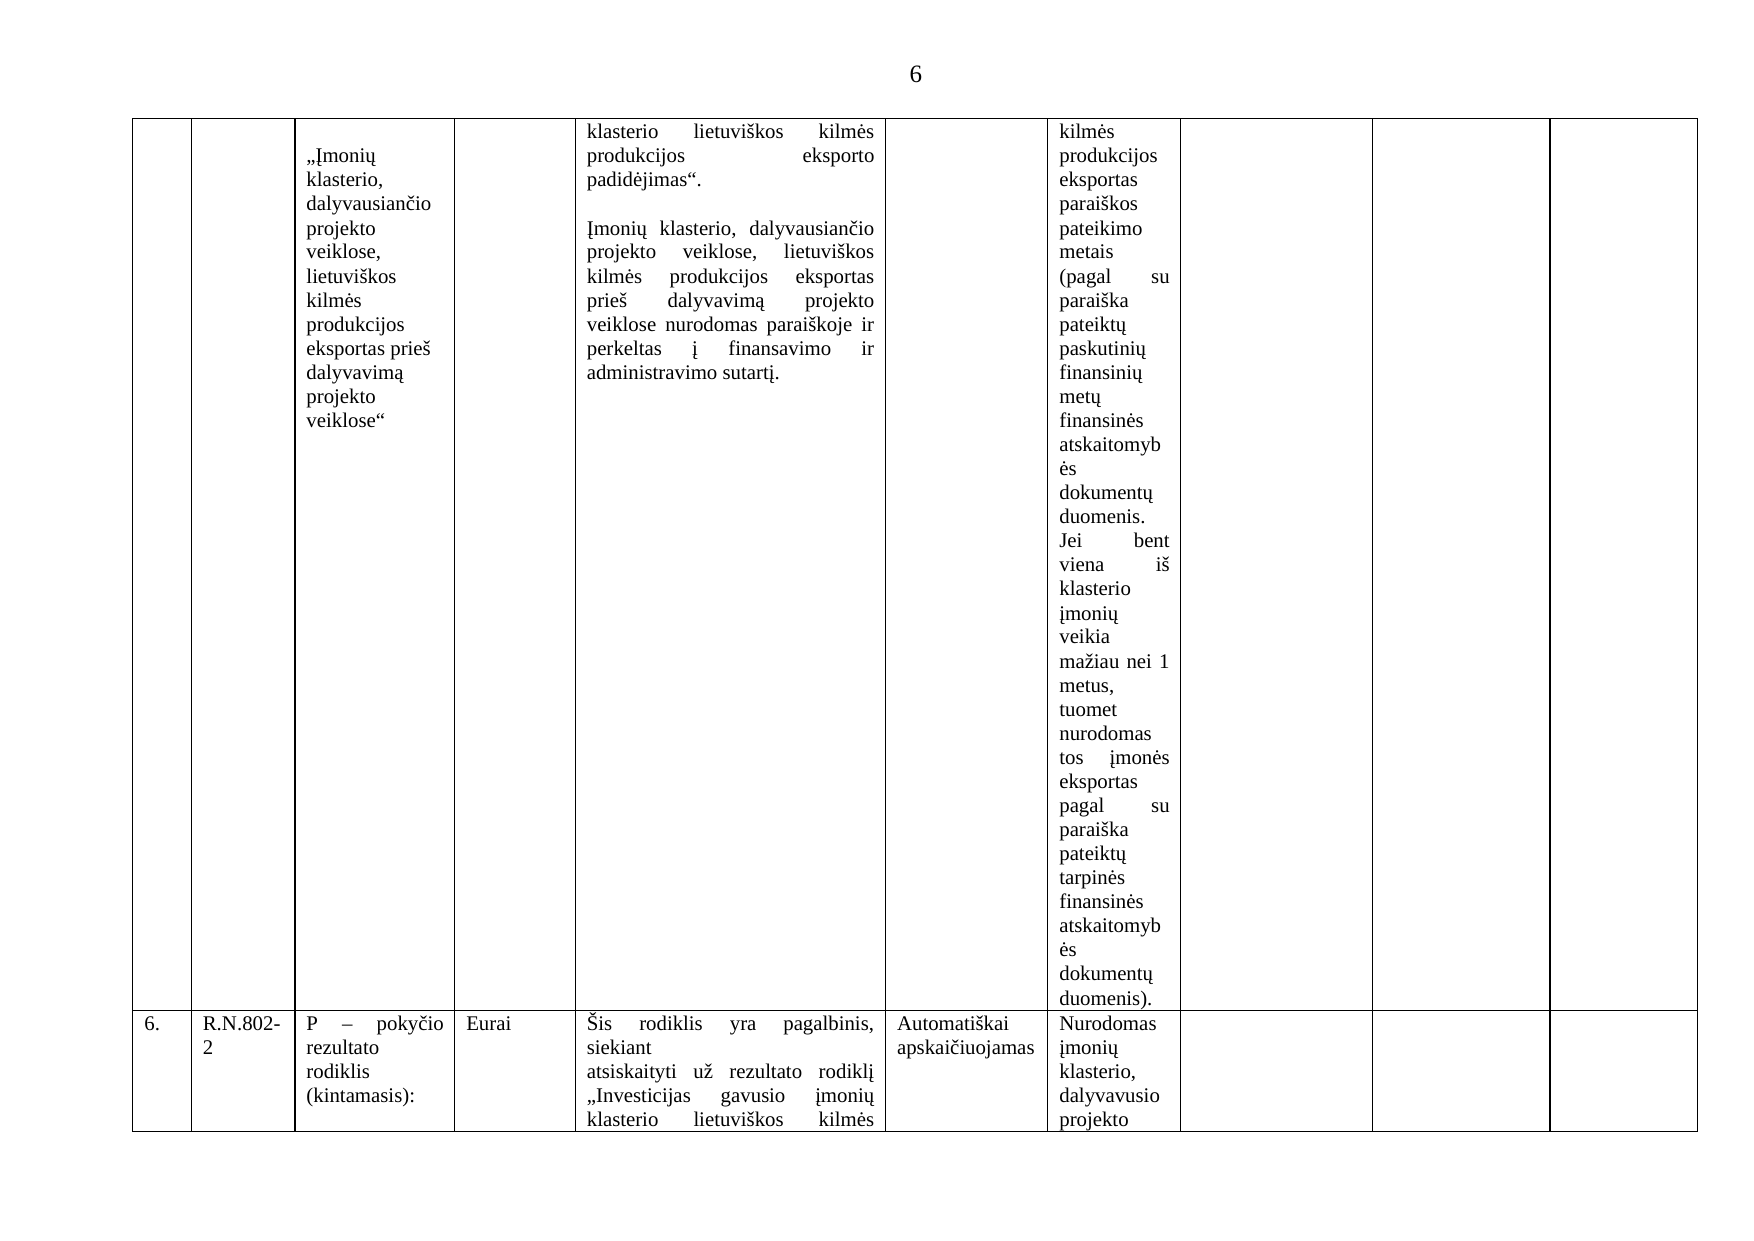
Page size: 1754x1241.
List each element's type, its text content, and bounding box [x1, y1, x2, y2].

table_cell Nurodomas įmonių klasterio, dalyvavusio projekto [1048, 1011, 1180, 1131]
table_cell [192, 119, 294, 1009]
table_cell [1181, 119, 1372, 1009]
table_cell [1551, 119, 1697, 1009]
table_cell klasterio lietuviškos kilmės produkcijos eksporto padidėjimas“. Įmonių klasterio, dalyvausiančio projekto veiklose, lietuviškos kilmės produkcijos eksportas prieš dalyvavimą projekto veiklose nurodomas paraiškoje ir perkeltas į finansavimo ir administravimo sutartį. [576, 119, 885, 1009]
table_cell kilmės produkcijos eksportas paraiškos pateikimo metais (pagal su paraiška pateiktų paskutinių finansinių metų finansinės atskaitomybės dokumentų duomenis. Jei bent viena iš klasterio įmonių veikia mažiau nei 1 metus, tuomet nurodomas tos įmonės eksportas pagal su paraiška pateiktų tarpinės finansinės atskaitomybės dokumentų duomenis). [1048, 119, 1180, 1009]
table_cell 6. [133, 1011, 191, 1131]
table_cell R.N.802-2 [192, 1011, 294, 1131]
table_cell [133, 119, 191, 1009]
table_cell [1373, 119, 1549, 1009]
table_cell Šis rodiklis yra pagalbinis, siekiant atsiskaityti už rezultato rodiklį „Investicijas gavusio įmonių klasterio lietuviškos kilmės [576, 1011, 885, 1131]
table_cell [1181, 1011, 1372, 1131]
table_cell [455, 119, 575, 1009]
table_cell „Įmonių klasterio, dalyvausiančio projekto veiklose, lietuviškos kilmės produkcijos eksportas prieš dalyvavimą projekto veiklose“ [296, 119, 454, 1009]
table_cell Eurai [455, 1011, 575, 1131]
table_cell P – pokyčio rezultato rodiklis (kintamasis): [296, 1011, 454, 1131]
table_cell Automatiškai apskaičiuojamas [886, 1011, 1047, 1131]
table_cell [1551, 1011, 1697, 1131]
table_cell [1373, 1011, 1549, 1131]
table_cell [886, 119, 1047, 1009]
